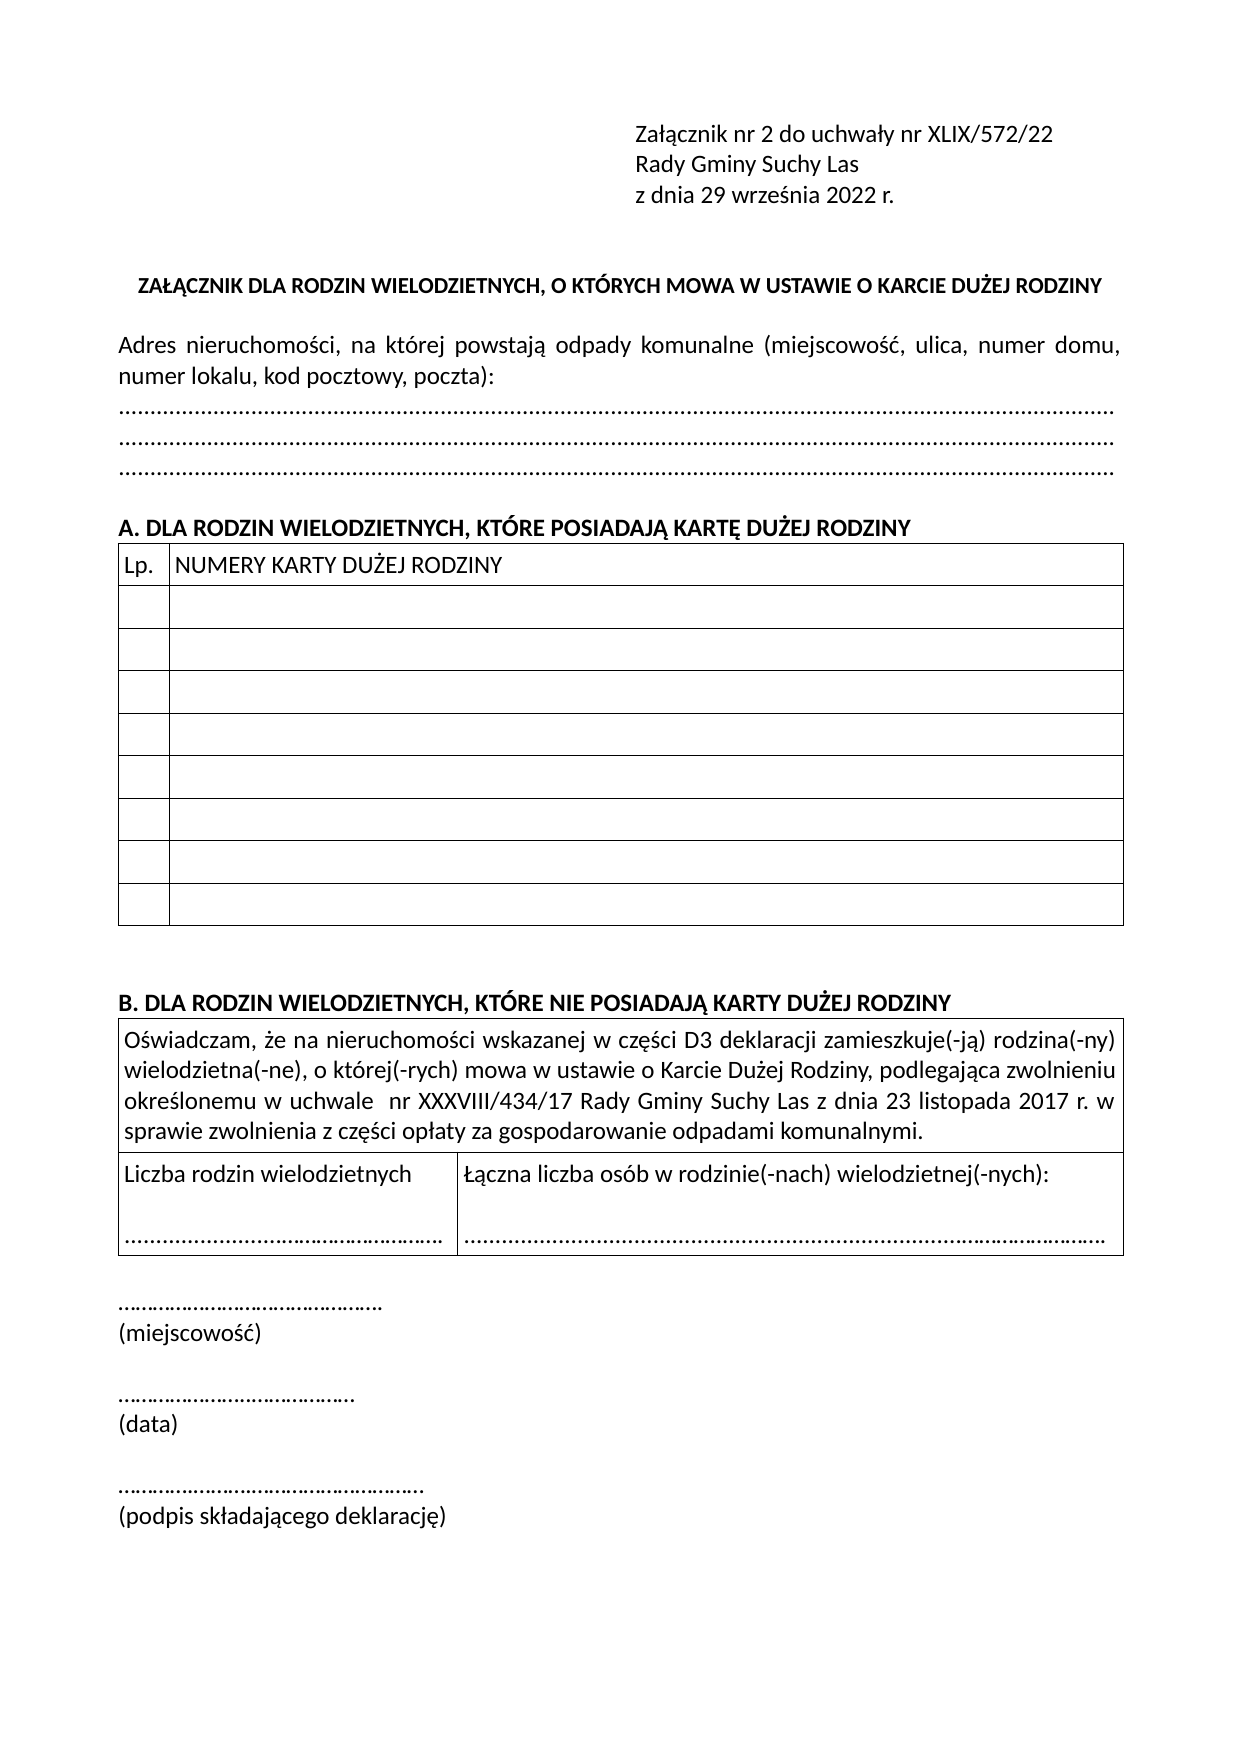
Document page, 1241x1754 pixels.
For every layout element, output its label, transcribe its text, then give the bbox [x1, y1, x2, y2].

text (miejscowość) [118, 1317, 1122, 1347]
text ………….……….………………………… [118, 1469, 1122, 1500]
text .............................................................................................................................................................. [118, 421, 1122, 451]
text Rady Gminy Suchy Las [635, 149, 1122, 179]
text .............................................................................................................................................................. [118, 390, 1122, 421]
text (podpis składającego deklarację) [118, 1500, 1122, 1530]
table_cell [170, 586, 1123, 628]
table_cell Liczba rodzin wielodzietnych .........................………………………. [119, 1153, 457, 1255]
text …………………..……………… [118, 1378, 1122, 1408]
table_cell [170, 799, 1123, 840]
table_header Oświadczam, że na nieruchomości wskazanej w części D3 deklaracji zamieszkuje(-ją) rodzina(-ny) wielodzietna(-ne), o której(-rych) mowa w ustawie o Karcie Dużej Rodziny, podlegająca zwolnieniu określonemu w uchwale nr XXXVIII/434/17 Rady Gminy Suchy Las z dnia 23 listopada 2017 r. w sprawie zwolnienia z części opłaty za gospodarowanie odpadami komunalnymi. [119, 1019, 1123, 1152]
text Załącznik nr 2 do uchwały nr XLIX/572/22 [635, 118, 1122, 149]
text ZAŁĄCZNIK DLA RODZIN WIELODZIETNYCH, O KTÓRYCH MOWA W USTAWIE O KARCIE DUŻEJ RODZINY [118, 271, 1122, 299]
table_cell [119, 884, 169, 925]
text ………………………………………. [118, 1286, 1122, 1317]
text (data) [118, 1408, 1122, 1439]
table_cell [170, 671, 1123, 713]
text Adres nieruchomości, na której powstają odpady komunalne (miejscowość, ulica, numer domu, numer lokalu, kod pocztowy, poczta): [118, 329, 1122, 390]
table_cell [119, 756, 169, 798]
table_cell [119, 671, 169, 713]
text .............................................................................................................................................................. [118, 451, 1122, 482]
table_cell [119, 586, 169, 628]
table_cell [170, 841, 1123, 883]
table_cell [119, 629, 169, 670]
table_cell [170, 884, 1123, 925]
table_cell Łączna liczba osób w rodzinie(-nach) wielodzietnej(-nych): ...............................................................................……………………. [458, 1153, 1123, 1255]
table_cell [170, 714, 1123, 755]
table_cell [119, 799, 169, 840]
table_header NUMERY KARTY DUŻEJ RODZINY [170, 544, 1123, 585]
table_cell [170, 756, 1123, 798]
table_header Lp. [119, 544, 169, 585]
text z dnia 29 września 2022 r. [118, 179, 1122, 210]
table_cell [170, 629, 1123, 670]
text B. DLA RODZIN WIELODZIETNYCH, KTÓRE NIE POSIADAJĄ KARTY DUŻEJ RODZINY [118, 987, 1122, 1017]
text A. DLA RODZIN WIELODZIETNYCH, KTÓRE POSIADAJĄ KARTĘ DUŻEJ RODZINY [118, 512, 1122, 543]
table_cell [119, 714, 169, 755]
table_cell [119, 841, 169, 883]
